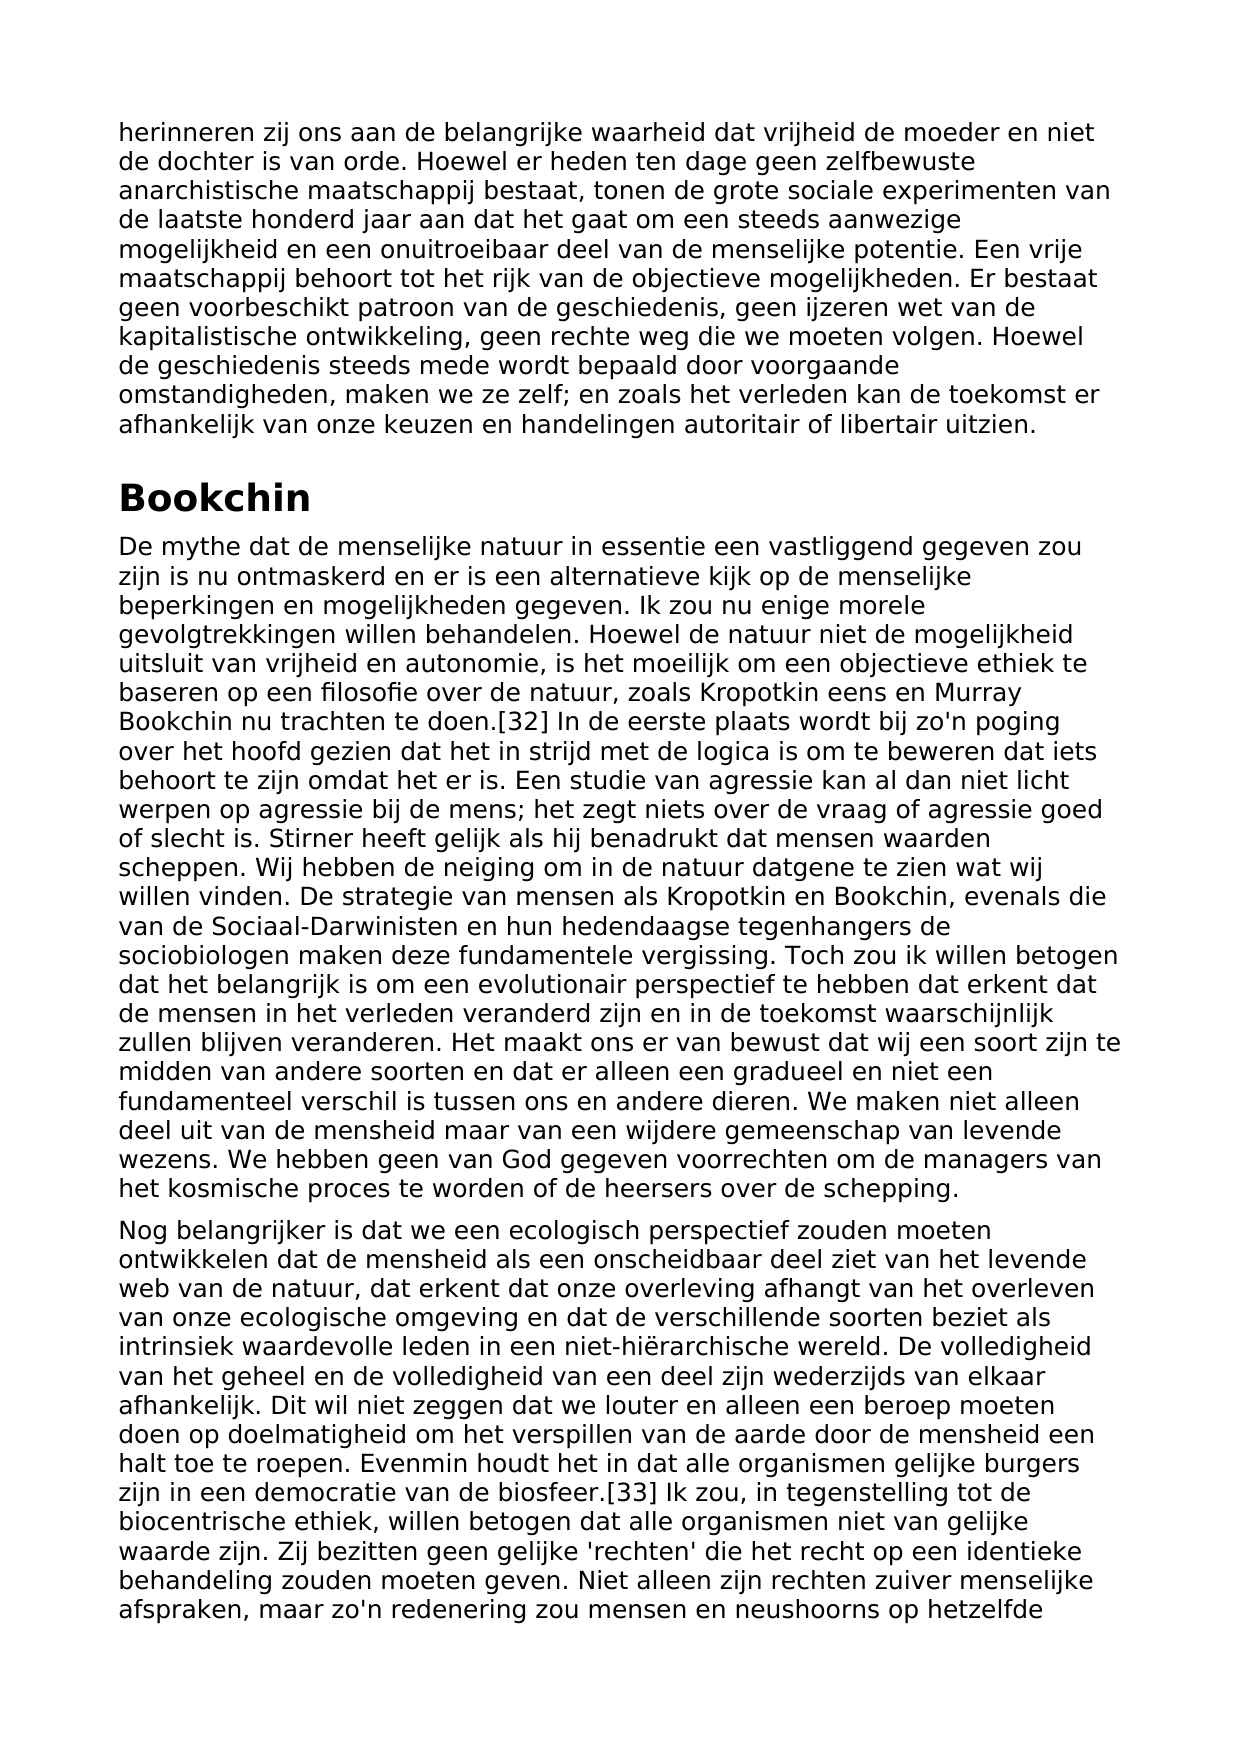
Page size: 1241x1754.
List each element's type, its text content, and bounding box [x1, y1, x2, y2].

subtitle Bookchin [118, 476, 1122, 520]
text Nog belangrijker is dat we een ecologisch perspectief zouden moeten ontwikkelen dat de mensheid als een onscheidbaar deel ziet van het levende web van de natuur, dat erkent dat onze overleving afhangt van het overleven van onze ecologische omgeving en dat de verschillende soorten beziet als intrinsiek waardevolle leden in een niet-hiërarchische wereld. De volledigheid van het geheel en de volledigheid van een deel zijn wederzijds van elkaar afhankelijk. Dit wil niet zeggen dat we louter en alleen een beroep moeten doen op doelmatigheid om het verspillen van de aarde door de mensheid een halt toe te roepen. Evenmin houdt het in dat alle organismen gelijke burgers zijn in een democratie van de biosfeer.[33] Ik zou, in tegenstelling tot de biocentrische ethiek, willen betogen dat alle organismen niet van gelijke waarde zijn. Zij bezitten geen gelijke 'rechten' die het recht op een identieke behandeling zouden moeten geven. Niet alleen zijn rechten zuiver menselijke afspraken, maar zo'n redenering zou mensen en neushoorns op hetzelfde [118, 1216, 1122, 1624]
text herinneren zij ons aan de belangrijke waarheid dat vrijheid de moeder en niet de dochter is van orde. Hoewel er heden ten dage geen zelfbewuste anarchistische maatschappij bestaat, tonen de grote sociale experimenten van de laatste honderd jaar aan dat het gaat om een steeds aanwezige mogelijkheid en een onuitroeibaar deel van de menselijke potentie. Een vrije maatschappij behoort tot het rijk van de objectieve mogelijkheden. Er bestaat geen voorbeschikt patroon van de geschiedenis, geen ijzeren wet van de kapitalistische ontwikkeling, geen rechte weg die we moeten volgen. Hoewel de geschiedenis steeds mede wordt bepaald door voorgaande omstandigheden, maken we ze zelf; en zoals het verleden kan de toekomst er afhankelijk van onze keuzen en handelingen autoritair of libertair uitzien. [118, 118, 1122, 439]
text De mythe dat de menselijke natuur in essentie een vastliggend gegeven zou zijn is nu ontmaskerd en er is een alternatieve kijk op de menselijke beperkingen en mogelijkheden gegeven. Ik zou nu enige morele gevolgtrekkingen willen behandelen. Hoewel de natuur niet de mogelijkheid uitsluit van vrijheid en autonomie, is het moeilijk om een objectieve ethiek te baseren op een filosofie over de natuur, zoals Kropotkin eens en Murray Bookchin nu trachten te doen.[32] In de eerste plaats wordt bij zo'n poging over het hoofd gezien dat het in strijd met de logica is om te beweren dat iets behoort te zijn omdat het er is. Een studie van agressie kan al dan niet licht werpen op agressie bij de mens; het zegt niets over de vraag of agressie goed of slecht is. Stirner heeft gelijk als hij benadrukt dat mensen waarden scheppen. Wij hebben de neiging om in de natuur datgene te zien wat wij willen vinden. De strategie van mensen als Kropotkin en Bookchin, evenals die van de Sociaal-Darwinisten en hun hedendaagse tegenhangers de sociobiologen maken deze fundamentele vergissing. Toch zou ik willen betogen dat het belangrijk is om een evolutionair perspectief te hebben dat erkent dat de mensen in het verleden veranderd zijn en in de toekomst waarschijnlijk zullen blijven veranderen. Het maakt ons er van bewust dat wij een soort zijn te midden van andere soorten en dat er alleen een gradueel en niet een fundamenteel verschil is tussen ons en andere dieren. We maken niet alleen deel uit van de mensheid maar van een wijdere gemeenschap van levende wezens. We hebben geen van God gegeven voorrechten om de managers van het kosmische proces te worden of de heersers over de schepping. [118, 533, 1122, 1203]
